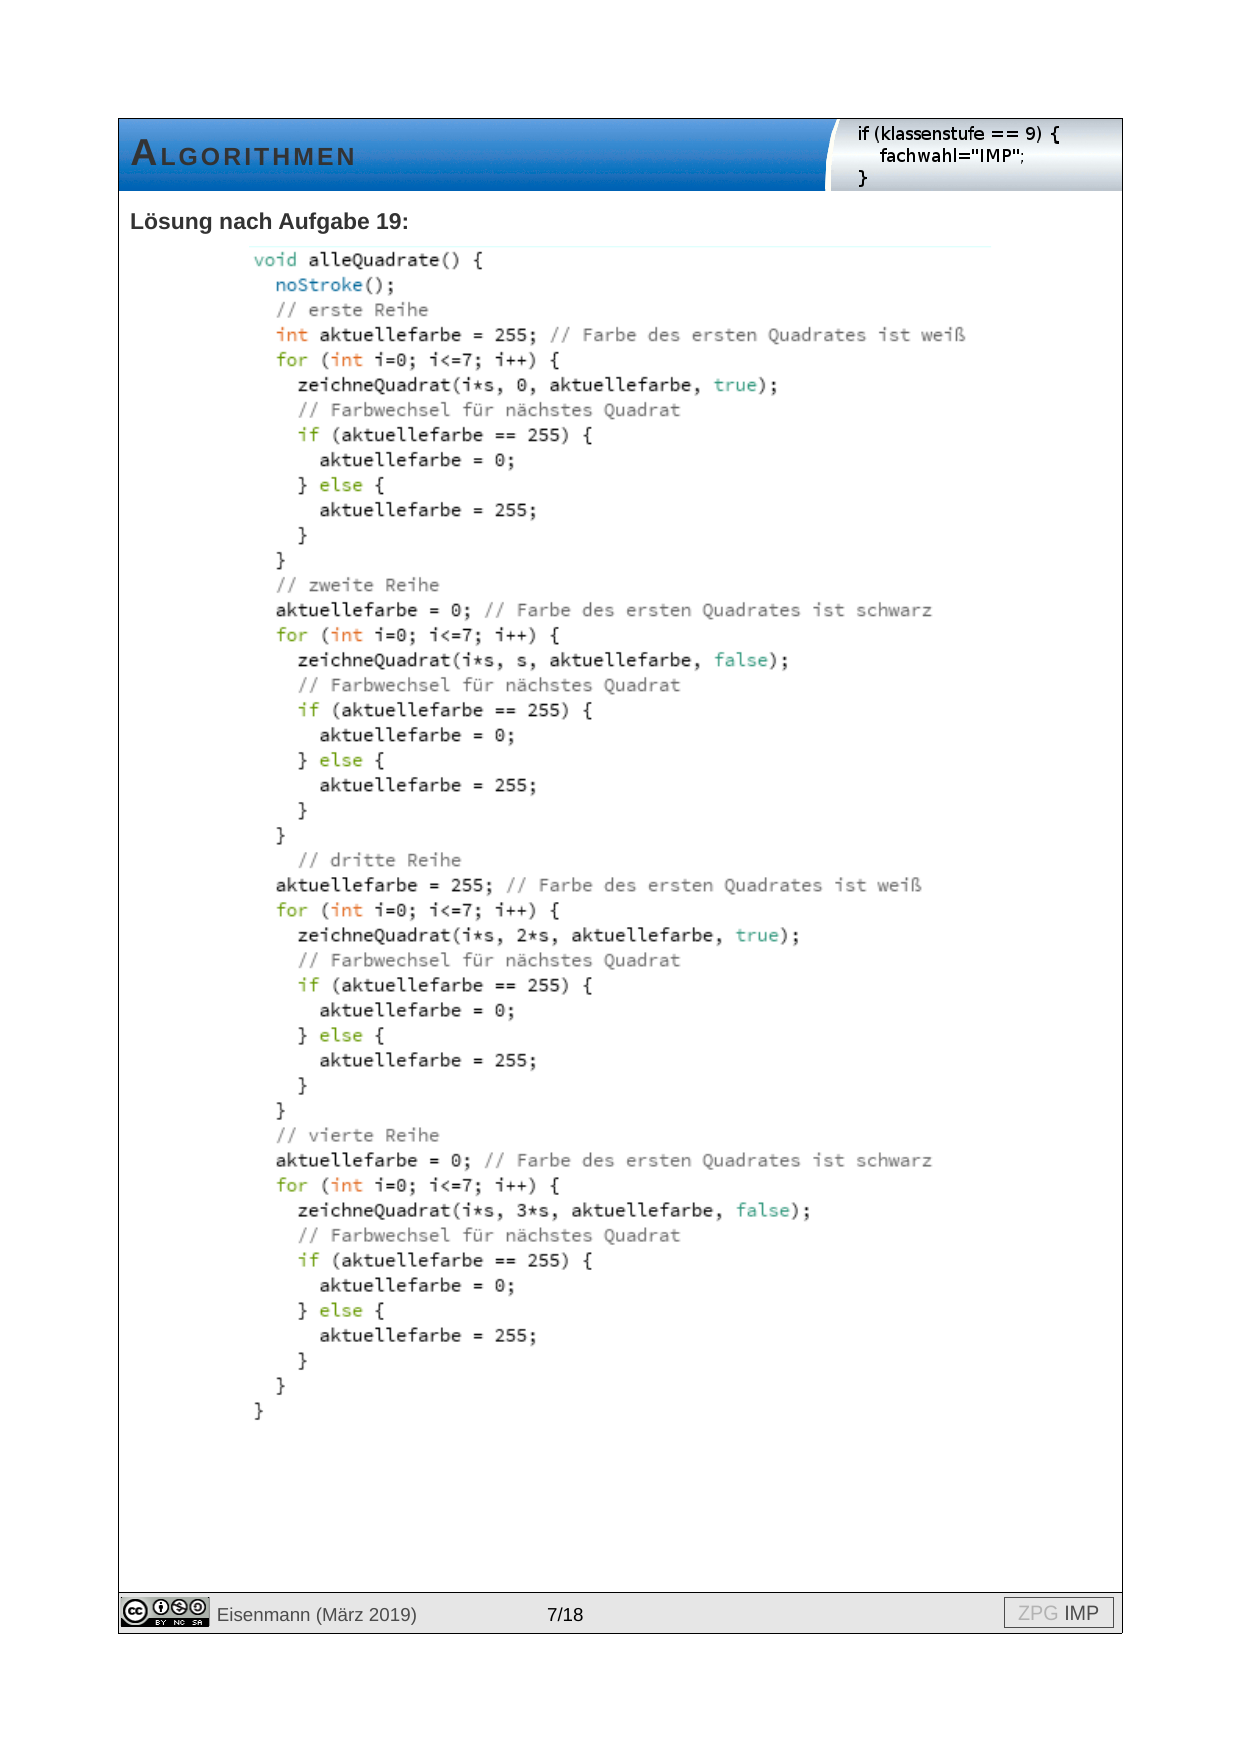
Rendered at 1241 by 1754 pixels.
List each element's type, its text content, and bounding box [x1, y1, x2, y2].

picture [120, 1597, 210, 1627]
picture [249, 246, 992, 1431]
picture [119, 119, 1122, 191]
text Lösung nach Aufgabe 19: [130, 208, 1110, 235]
